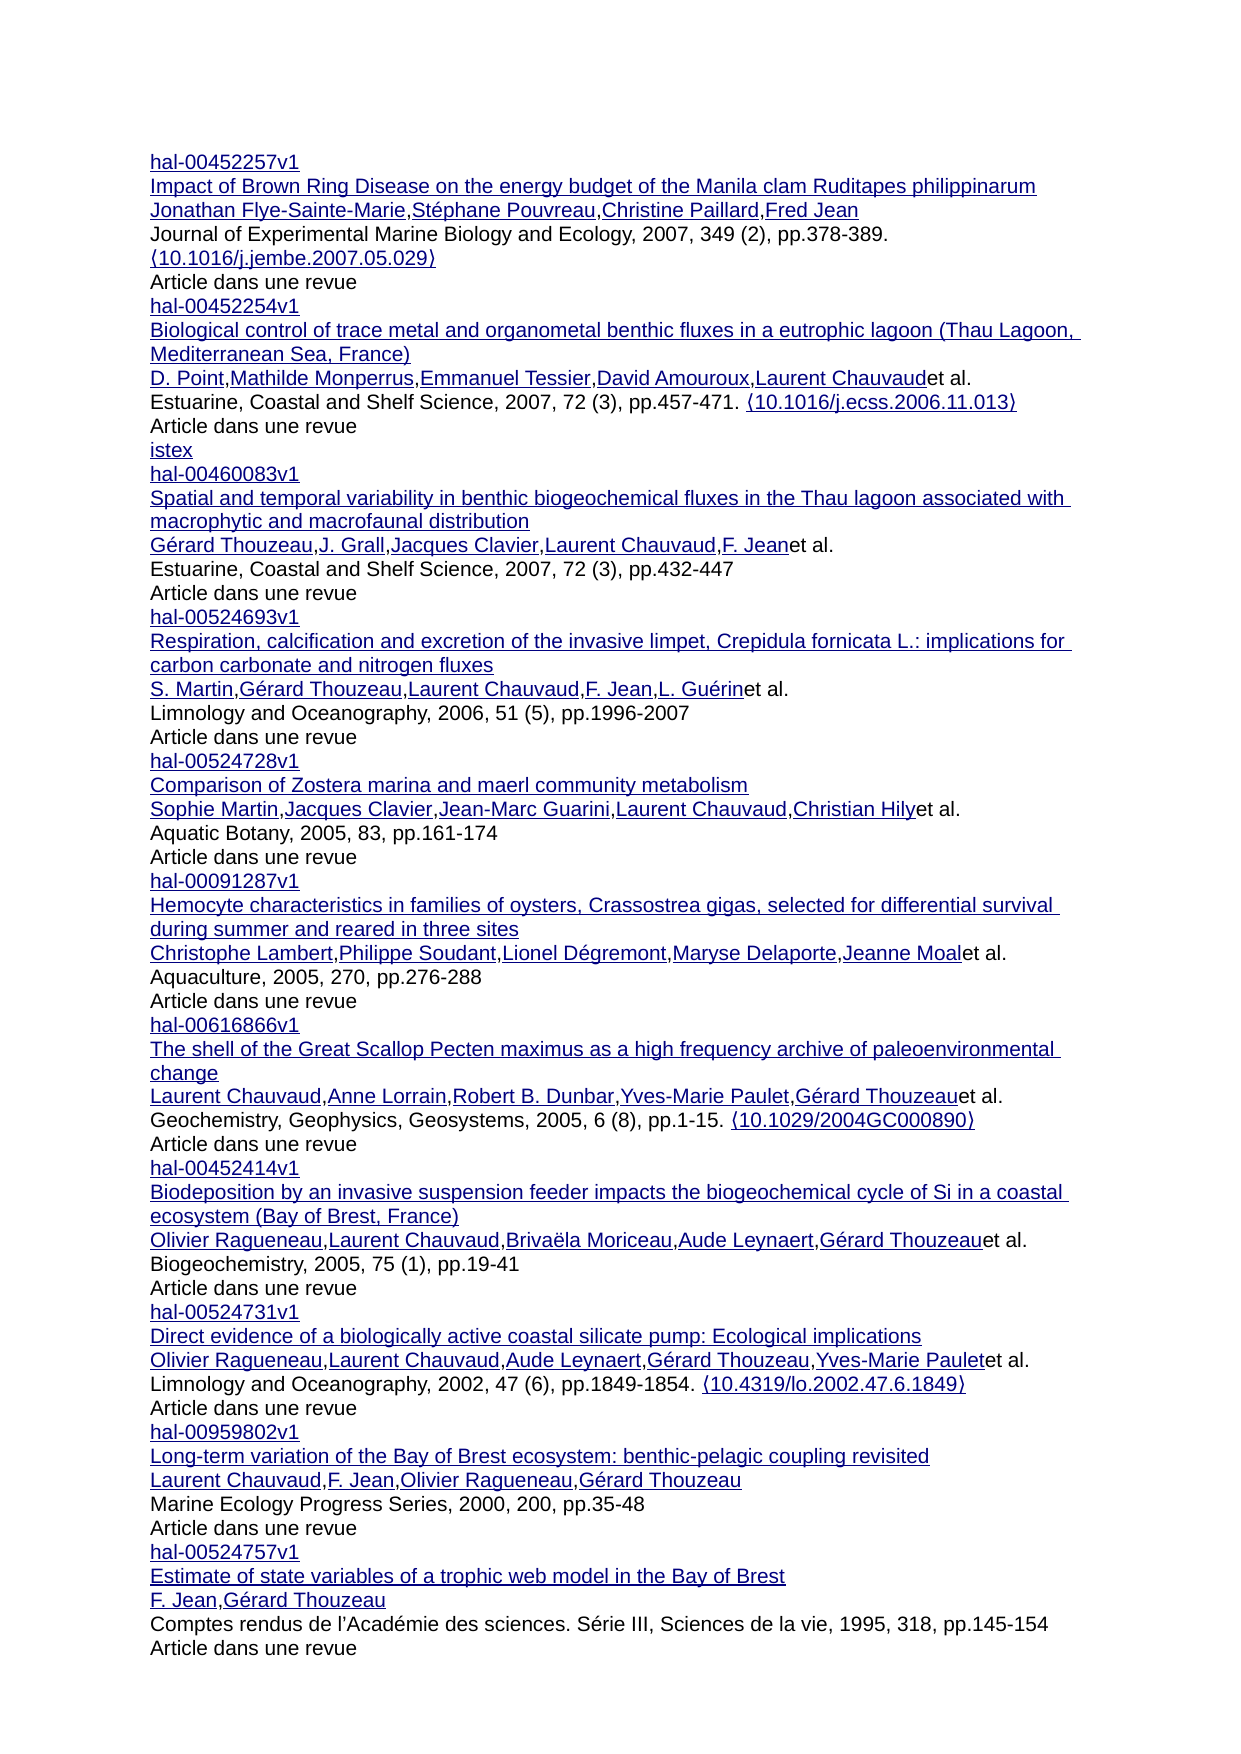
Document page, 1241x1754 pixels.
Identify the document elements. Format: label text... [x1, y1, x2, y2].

table_cell hal-00452257v1 [150, 150, 1090, 174]
table_cell Spatial and temporal variability in benthic biogeochemical fluxes in the Thau lagoon associated with macrophytic and macrofaunal distribution Gérard Thouzeau,J. Grall,Jacques Clavier,Laurent Chauvaud,F. Jeanet al. Estuarine, Coastal and Shelf Science, 2007, 72 (3), pp.432-447 Article dans une revue hal-00524693v1 [150, 485, 1090, 629]
table_cell The shell of the Great Scallop Pecten maximus as a high frequency archive of paleoenvironmental change Laurent Chauvaud,Anne Lorrain,Robert B. Dunbar,Yves-Marie Paulet,Gérard Thouzeauet al. Geochemistry, Geophysics, Geosystems, 2005, 6 (8), pp.1-15. ⟨10.1029/2004GC000890⟩ Article dans une revue hal-00452414v1 [150, 1036, 1090, 1180]
table_cell Hemocyte characteristics in families of oysters, Crassostrea gigas, selected for differential survival during summer and reared in three sites Christophe Lambert,Philippe Soudant,Lionel Dégremont,Maryse Delaporte,Jeanne Moalet al. Aquaculture, 2005, 270, pp.276-288 Article dans une revue hal-00616866v1 [150, 893, 1090, 1036]
table_cell Biodeposition by an invasive suspension feeder impacts the biogeochemical cycle of Si in a coastal ecosystem (Bay of Brest, France) Olivier Ragueneau,Laurent Chauvaud,Brivaëla Moriceau,Aude Leynaert,Gérard Thouzeauet al. Biogeochemistry, 2005, 75 (1), pp.19-41 Article dans une revue hal-00524731v1 [150, 1180, 1090, 1324]
table_cell Long-term variation of the Bay of Brest ecosystem: benthic-pelagic coupling revisited Laurent Chauvaud,F. Jean,Olivier Ragueneau,Gérard Thouzeau Marine Ecology Progress Series, 2000, 200, pp.35-48 Article dans une revue hal-00524757v1 [150, 1444, 1090, 1563]
table_cell Respiration, calcification and excretion of the invasive limpet, Crepidula fornicata L.: implications for carbon carbonate and nitrogen fluxes S. Martin,Gérard Thouzeau,Laurent Chauvaud,F. Jean,L. Guérinet al. Limnology and Oceanography, 2006, 51 (5), pp.1996-2007 Article dans une revue hal-00524728v1 [150, 629, 1090, 773]
table_cell Impact of Brown Ring Disease on the energy budget of the Manila clam Ruditapes philippinarum Jonathan Flye-Sainte-Marie,Stéphane Pouvreau,Christine Paillard,Fred Jean Journal of Experimental Marine Biology and Ecology, 2007, 349 (2), pp.378-389. ⟨10.1016/j.jembe.2007.05.029⟩ Article dans une revue hal-00452254v1 [150, 174, 1090, 318]
table_cell Estimate of state variables of a trophic web model in the Bay of Brest F. Jean,Gérard Thouzeau Comptes rendus de l’Académie des sciences. Série III, Sciences de la vie, 1995, 318, pp.145-154 Article dans une revue [150, 1564, 1090, 1659]
table_cell Biological control of trace metal and organometal benthic fluxes in a eutrophic lagoon (Thau Lagoon, Mediterranean Sea, France) D. Point,Mathilde Monperrus,Emmanuel Tessier,David Amouroux,Laurent Chauvaudet al. Estuarine, Coastal and Shelf Science, 2007, 72 (3), pp.457-471. ⟨10.1016/j.ecss.2006.11.013⟩ Article dans une revue istex hal-00460083v1 [150, 318, 1090, 485]
table_cell Comparison of Zostera marina and maerl community metabolism Sophie Martin,Jacques Clavier,Jean-Marc Guarini,Laurent Chauvaud,Christian Hilyet al. Aquatic Botany, 2005, 83, pp.161-174 Article dans une revue hal-00091287v1 [150, 773, 1090, 893]
table_cell Direct evidence of a biologically active coastal silicate pump: Ecological implications Olivier Ragueneau,Laurent Chauvaud,Aude Leynaert,Gérard Thouzeau,Yves-Marie Pauletet al. Limnology and Oceanography, 2002, 47 (6), pp.1849-1854. ⟨10.4319/lo.2002.47.6.1849⟩ Article dans une revue hal-00959802v1 [150, 1324, 1090, 1444]
